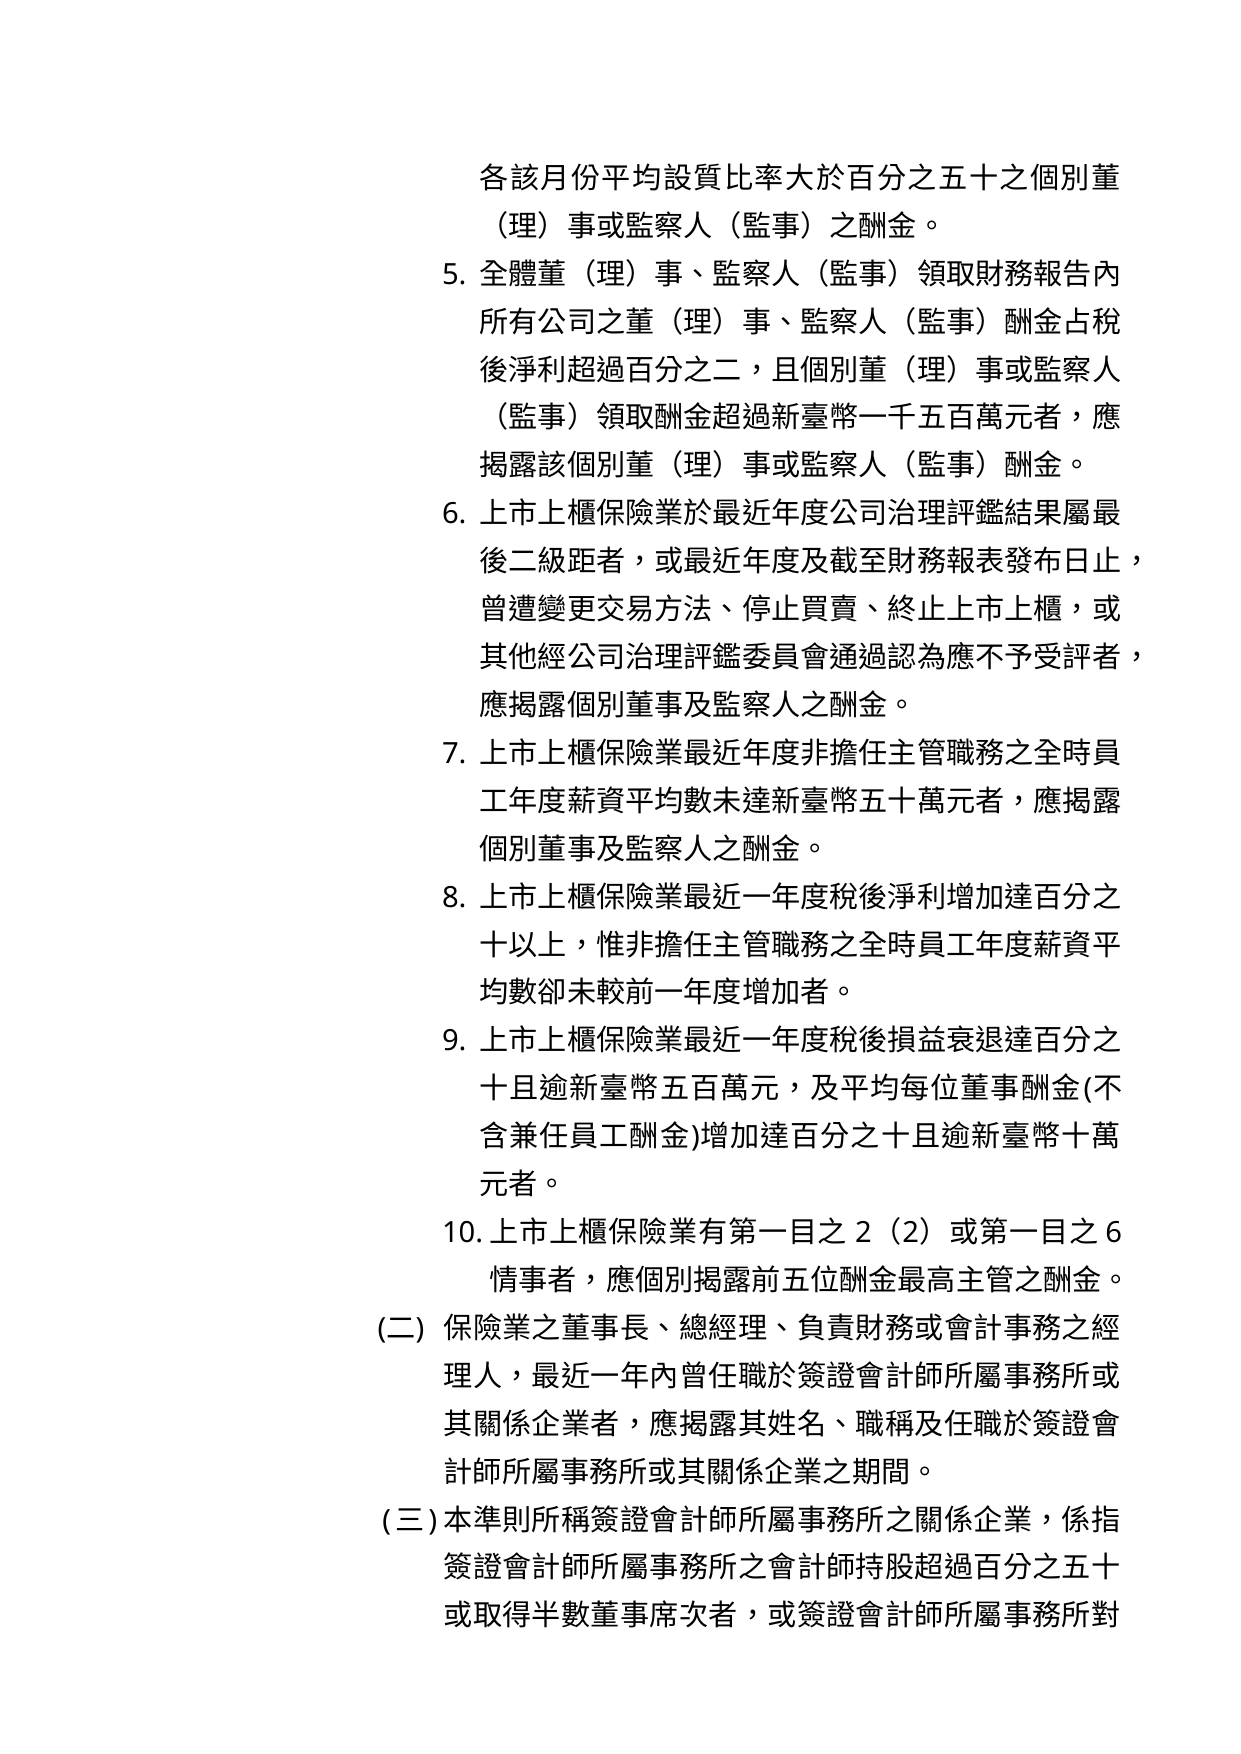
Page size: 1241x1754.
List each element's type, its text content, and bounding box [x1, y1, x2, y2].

list 上市上櫃保險業最近年度非擔任主管職務之全時員工年度薪資平均數未達新臺幣五十萬元者，應揭露個別董事及監察人之酬金。 [442, 725, 1122, 869]
list 本準則所稱簽證會計師所屬事務所之關係企業，係指簽證會計師所屬事務所之會計師持股超過百分之五十或取得半數董事席次者，或簽證會計師所屬事務所對 [377, 1492, 1122, 1635]
list 各該月份平均設質比率大於百分之五十之個別董（理）事或監察人（監事）之酬金。 [442, 150, 1122, 246]
list 全體董（理）事、監察人（監事）領取財務報告內所有公司之董（理）事、監察人（監事）酬金占稅後淨利超過百分之二，且個別董（理）事或監察人（監事）領取酬金超過新臺幣一千五百萬元者，應揭露該個別董（理）事或監察人（監事）酬金。 [442, 246, 1122, 485]
list 保險業之董事長、總經理、負責財務或會計事務之經理人，最近一年內曾任職於簽證會計師所屬事務所或其關係企業者，應揭露其姓名、職稱及任職於簽證會計師所屬事務所或其關係企業之期間。 [377, 1300, 1122, 1492]
list 上市上櫃保險業有第一目之2（2）或第一目之6情事者，應個別揭露前五位酬金最高主管之酬金。 [442, 1204, 1122, 1300]
list 上市上櫃保險業最近一年度稅後損益衰退達百分之十且逾新臺幣五百萬元，及平均每位董事酬金(不含兼任員工酬金)增加達百分之十且逾新臺幣十萬元者。 [442, 1012, 1122, 1204]
list 上市上櫃保險業最近一年度稅後淨利增加達百分之十以上，惟非擔任主管職務之全時員工年度薪資平均數卻未較前一年度增加者。 [442, 869, 1122, 1012]
list 上市上櫃保險業於最近年度公司治理評鑑結果屬最後二級距者，或最近年度及截至財務報表發布日止，曾遭變更交易方法、停止買賣、終止上市上櫃，或其他經公司治理評鑑委員會通過認為應不予受評者，應揭露個別董事及監察人之酬金。 [442, 485, 1122, 725]
